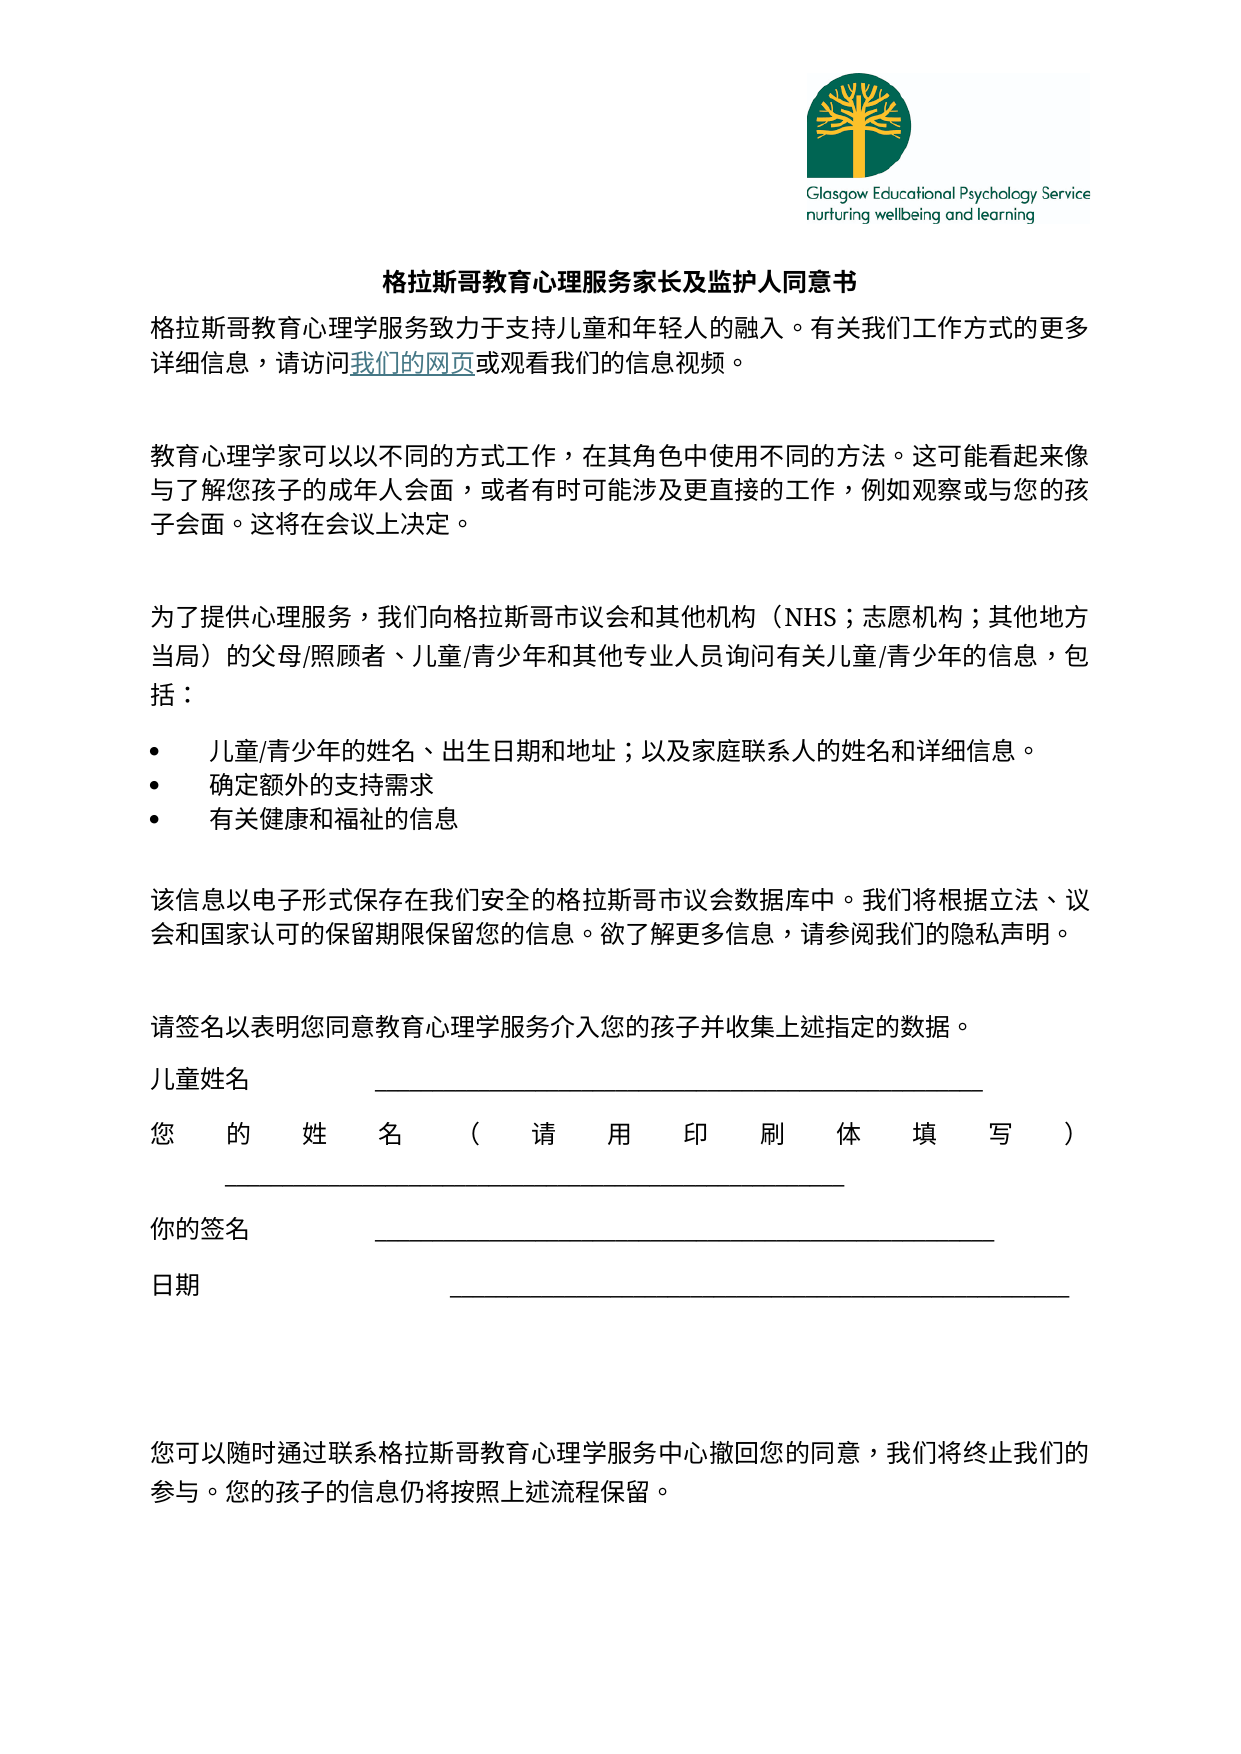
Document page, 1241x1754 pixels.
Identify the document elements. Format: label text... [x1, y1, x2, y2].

text 格拉斯哥教育心理服务家长及监护人同意书 [150, 264, 1090, 299]
text 为了提供心理服务，我们向格拉斯哥市议会和其他机构（NHS；志愿机构；其他地方当局）的父母/照顾者、儿童/青少年和其他专业人员询问有关儿童/青少年的信息，包括： [150, 599, 1090, 712]
text 教育心理学家可以以不同的方式工作，在其角色中使用不同的方法。这可能看起来像与了解您孩子的成年人会面，或者有时可能涉及更直接的工作，例如观察或与您的孩子会面。这将在会议上决定。 [150, 438, 1090, 541]
list 有关健康和福祉的信息 [150, 802, 1090, 836]
text 您可以随时通过联系格拉斯哥教育心理学服务中心撤回您的同意，我们将终止我们的参与。您的孩子的信息仍将按照上述流程保留。 [150, 1436, 1090, 1509]
text 日期 ______________________________________________________ [150, 1268, 1090, 1302]
text 该信息以电子形式保存在我们安全的格拉斯哥市议会数据库中。我们将根据立法、议会和国家认可的保留期限保留您的信息。欲了解更多信息，请参阅我们的隐私声明。 [150, 882, 1090, 951]
list 确定额外的支持需求 [150, 768, 1090, 802]
picture [807, 73, 1091, 224]
list 儿童/青少年的姓名、出生日期和地址；以及家庭联系人的姓名和详细信息。 [150, 734, 1090, 768]
text 您的姓名（请用印刷体填写） ______________________________________________________ [150, 1117, 1090, 1190]
text 请签名以表明您同意教育心理学服务介入您的孩子并收集上述指定的数据。 [150, 1010, 1090, 1044]
text 儿童姓名 _____________________________________________________ [150, 1061, 1090, 1095]
text 你的签名 ______________________________________________________ [150, 1212, 1090, 1246]
text 格拉斯哥教育心理学服务致力于支持儿童和年轻人的融入。有关我们工作方式的更多详细信息，请访问我们的网页或观看我们的信息视频。 [150, 311, 1090, 379]
